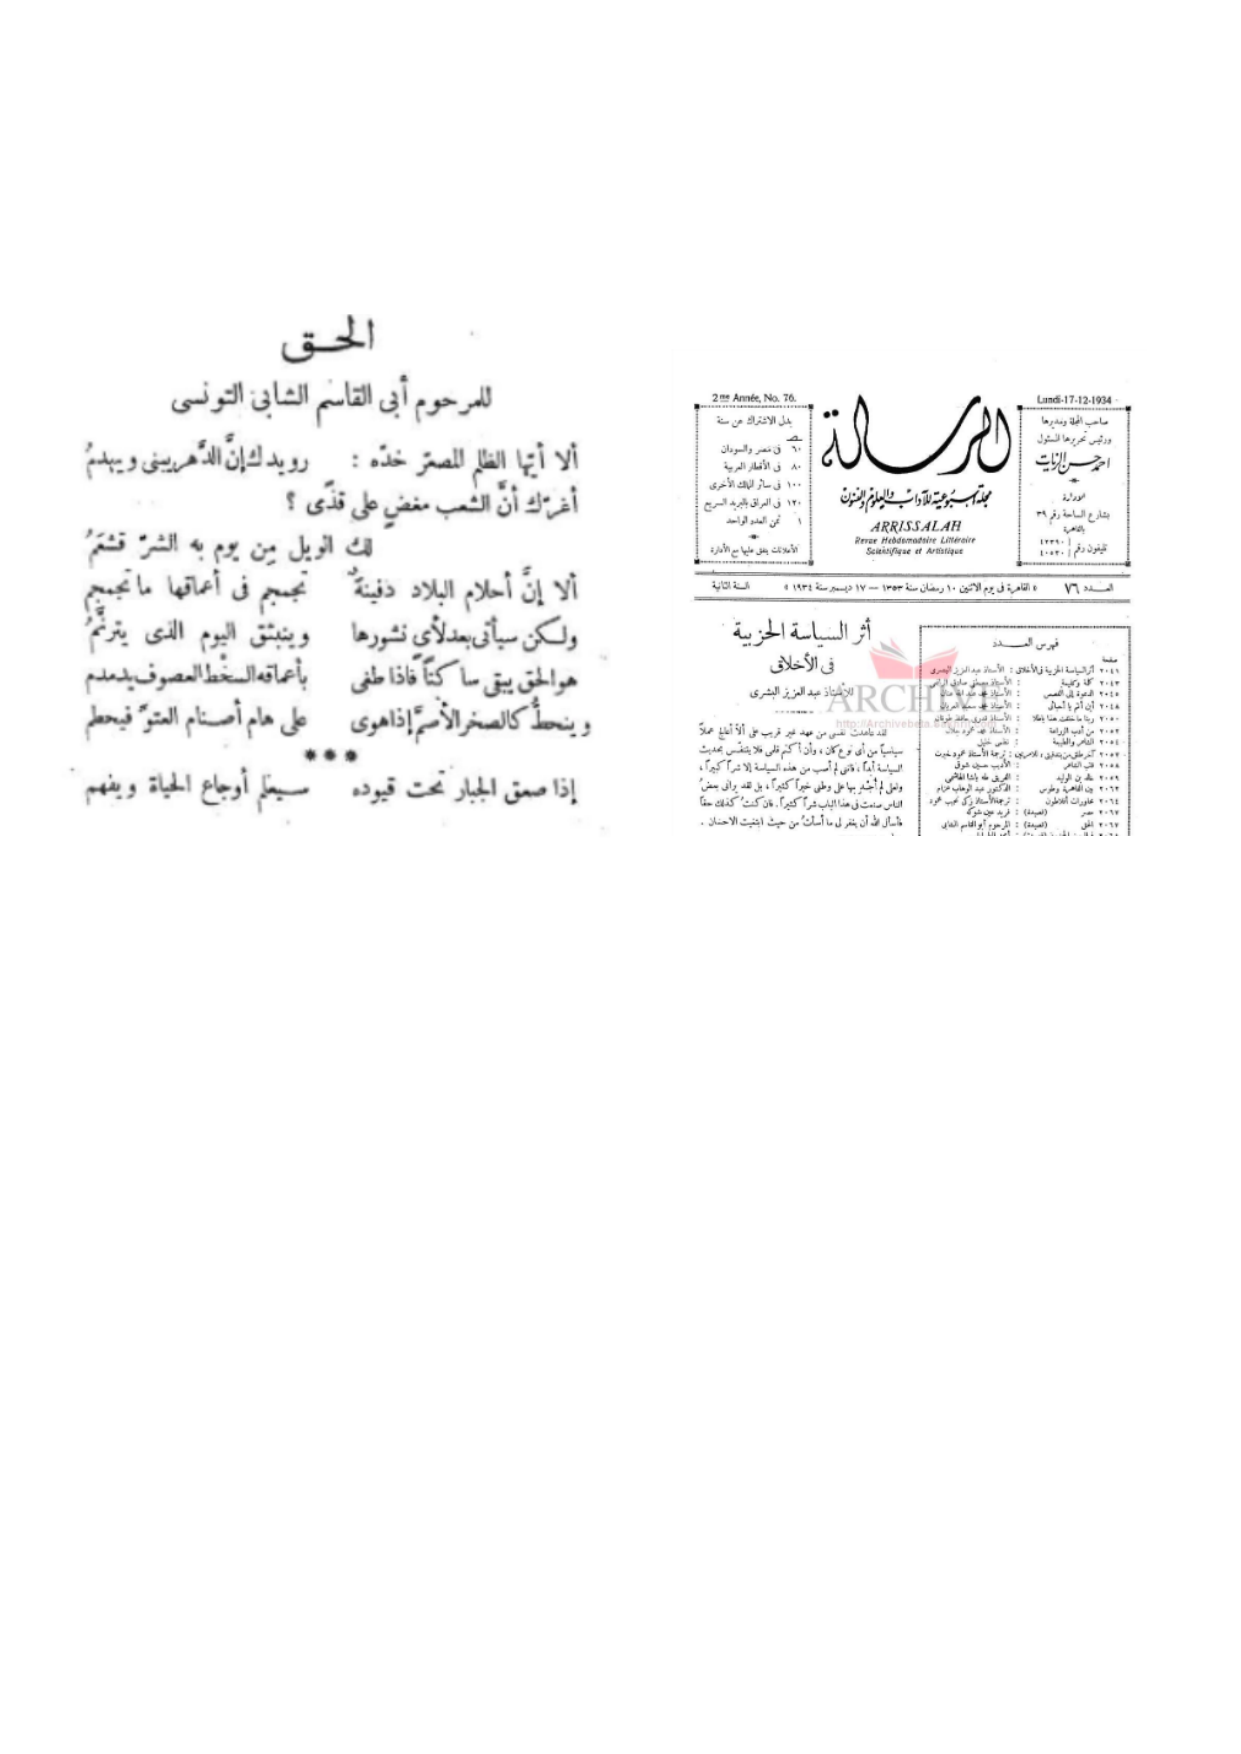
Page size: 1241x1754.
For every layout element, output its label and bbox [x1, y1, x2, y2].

picture [37, 314, 641, 838]
picture [671, 349, 1148, 836]
